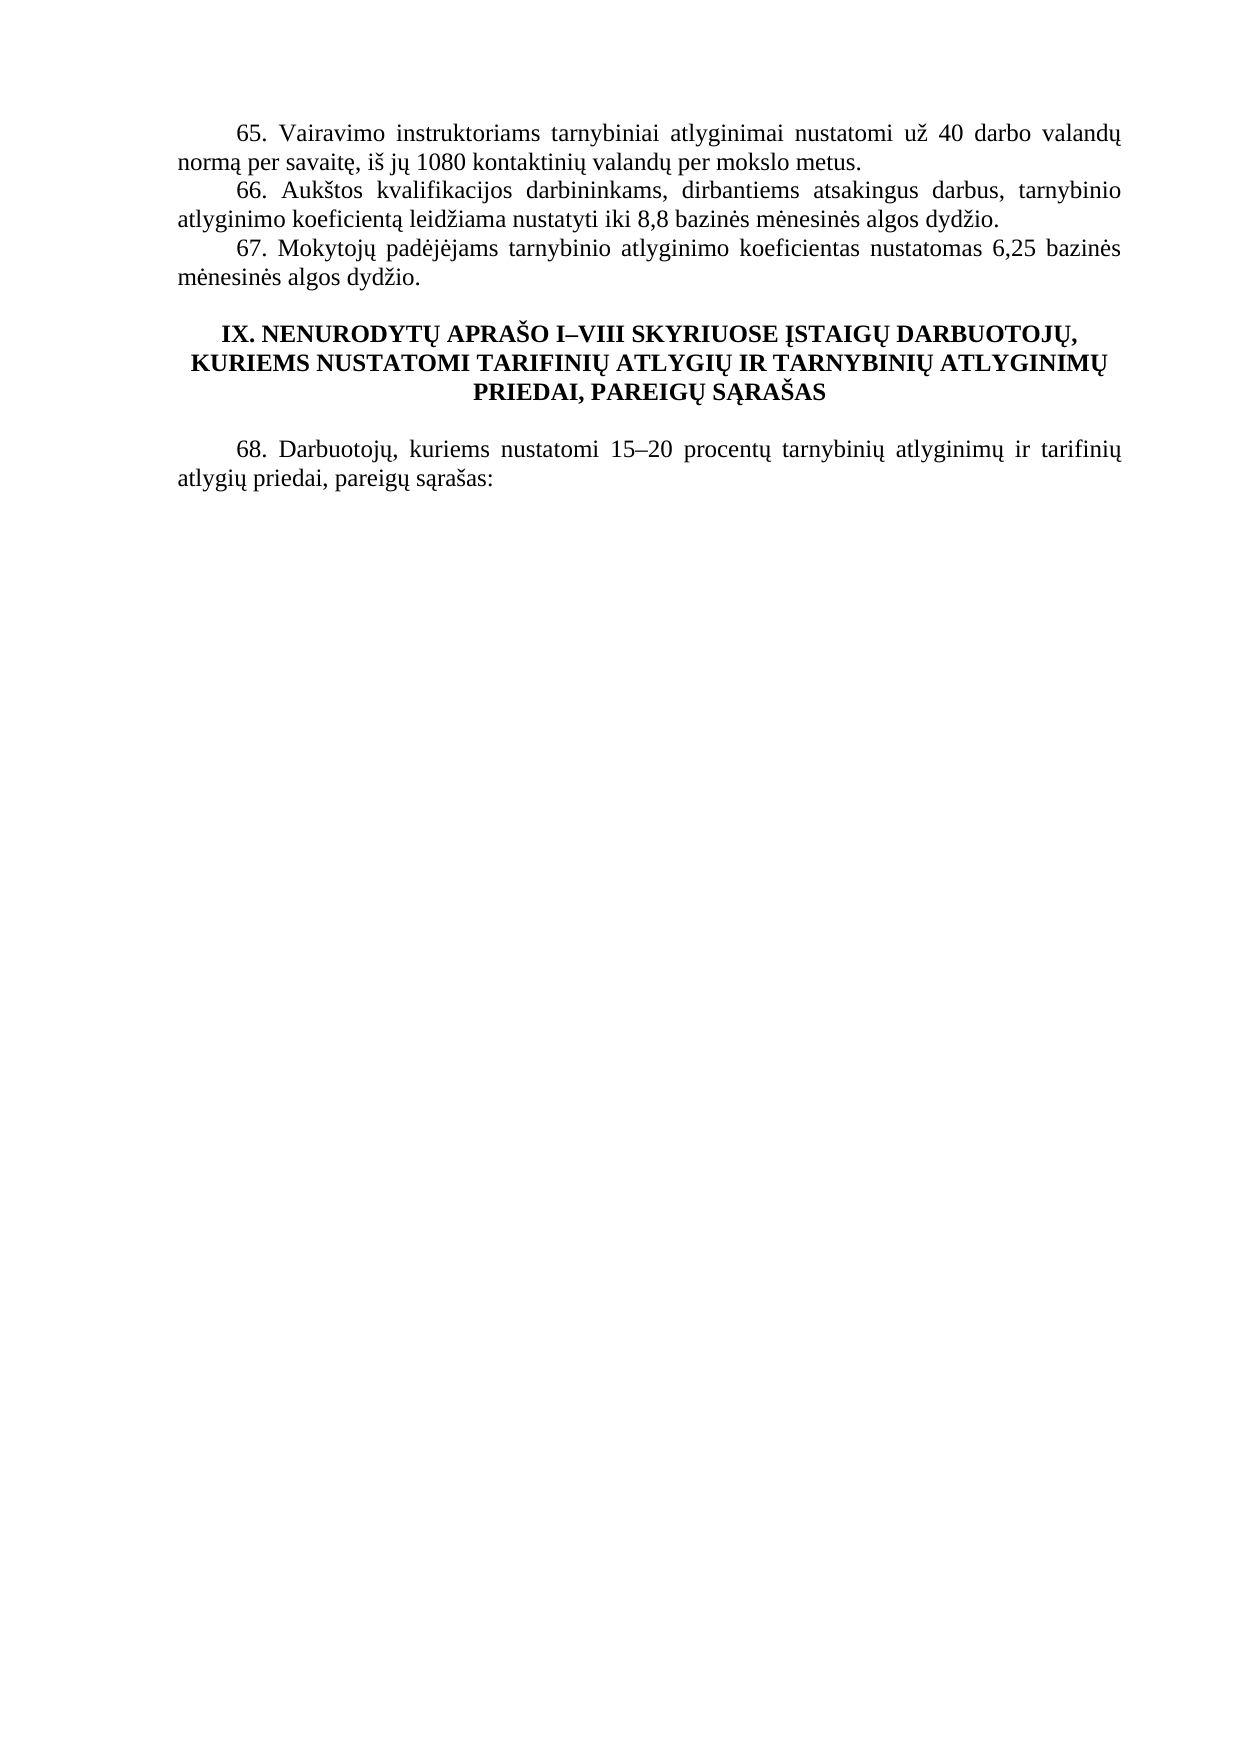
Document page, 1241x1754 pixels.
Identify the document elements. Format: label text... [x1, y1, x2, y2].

text 67. Mokytojų padėjėjams tarnybinio atlyginimo koeficientas nustatomas 6,25 bazinės mėnesinės algos dydžio. [177, 233, 1122, 291]
text 68. Darbuotojų, kuriems nustatomi 15–20 procentų tarnybinių atlyginimų ir tarifinių atlygių priedai, pareigų sąrašas: [177, 434, 1122, 492]
text 65. Vairavimo instruktoriams tarnybiniai atlyginimai nustatomi už 40 darbo valandų normą per savaitę, iš jų 1080 kontaktinių valandų per mokslo metus. [177, 118, 1122, 176]
text IX. NENURODYTŲ APRAŠO I–VIII SKYRIUOSE ĮSTAIGŲ DARBUOTOJŲ, KURIEMS NUSTATOMI TARIFINIŲ ATLYGIŲ IR TARNYBINIŲ ATLYGINIMŲ PRIEDAI, PAREIGŲ SĄRAŠAS [177, 319, 1122, 406]
text 66. Aukštos kvalifikacijos darbininkams, dirbantiems atsakingus darbus, tarnybinio atlyginimo koeficientą leidžiama nustatyti iki 8,8 bazinės mėnesinės algos dydžio. [177, 176, 1122, 233]
